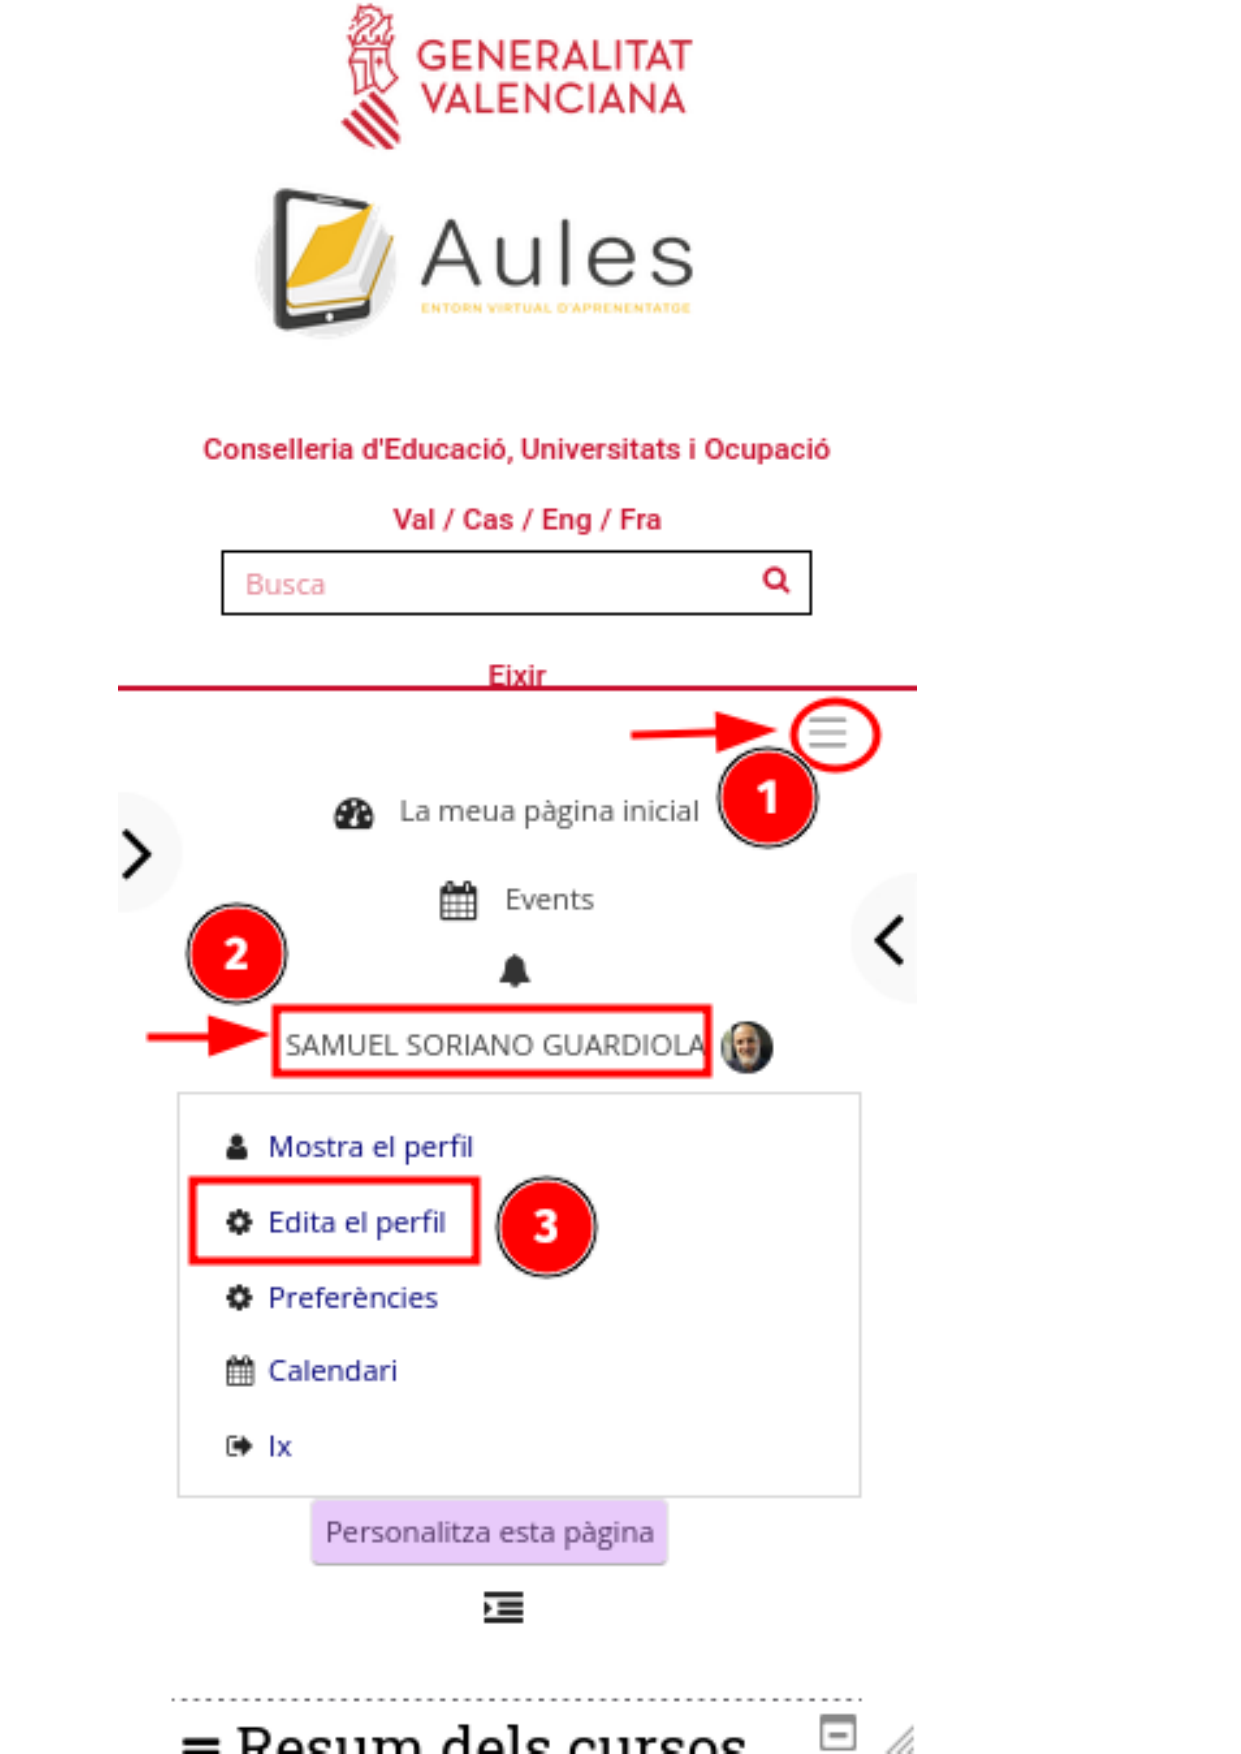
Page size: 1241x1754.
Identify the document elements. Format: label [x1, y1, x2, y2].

picture [118, 0, 917, 1754]
